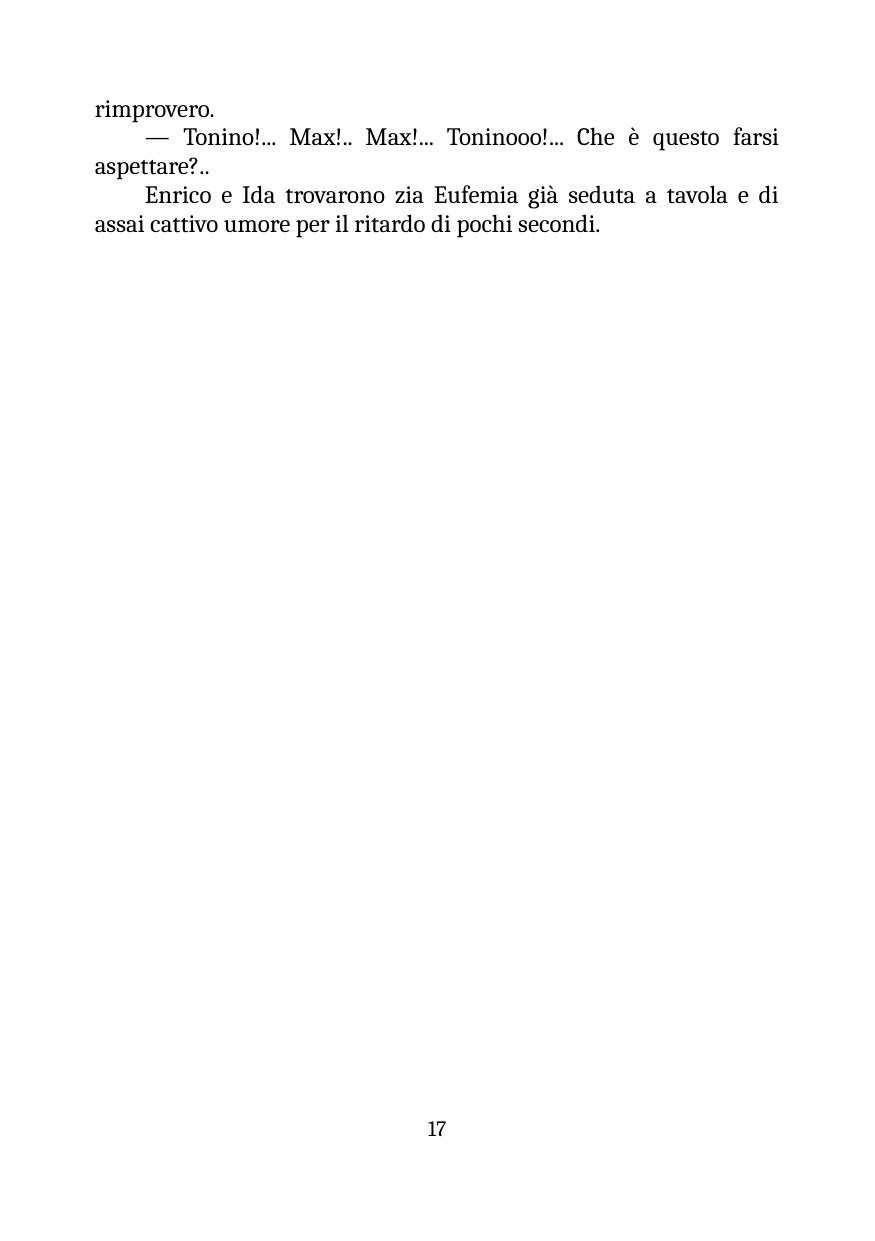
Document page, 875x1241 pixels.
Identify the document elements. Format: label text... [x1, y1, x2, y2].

text Enrico e Ida trovarono zia Eufemia già seduta a tavola e di assai cattivo umore per il ritardo di pochi secondi. [94, 181, 779, 238]
text — Tonino!... Max!.. Max!... Toninooo!... Che è questo farsi aspettare?.. [94, 123, 779, 181]
text rimprovero. [94, 94, 779, 123]
